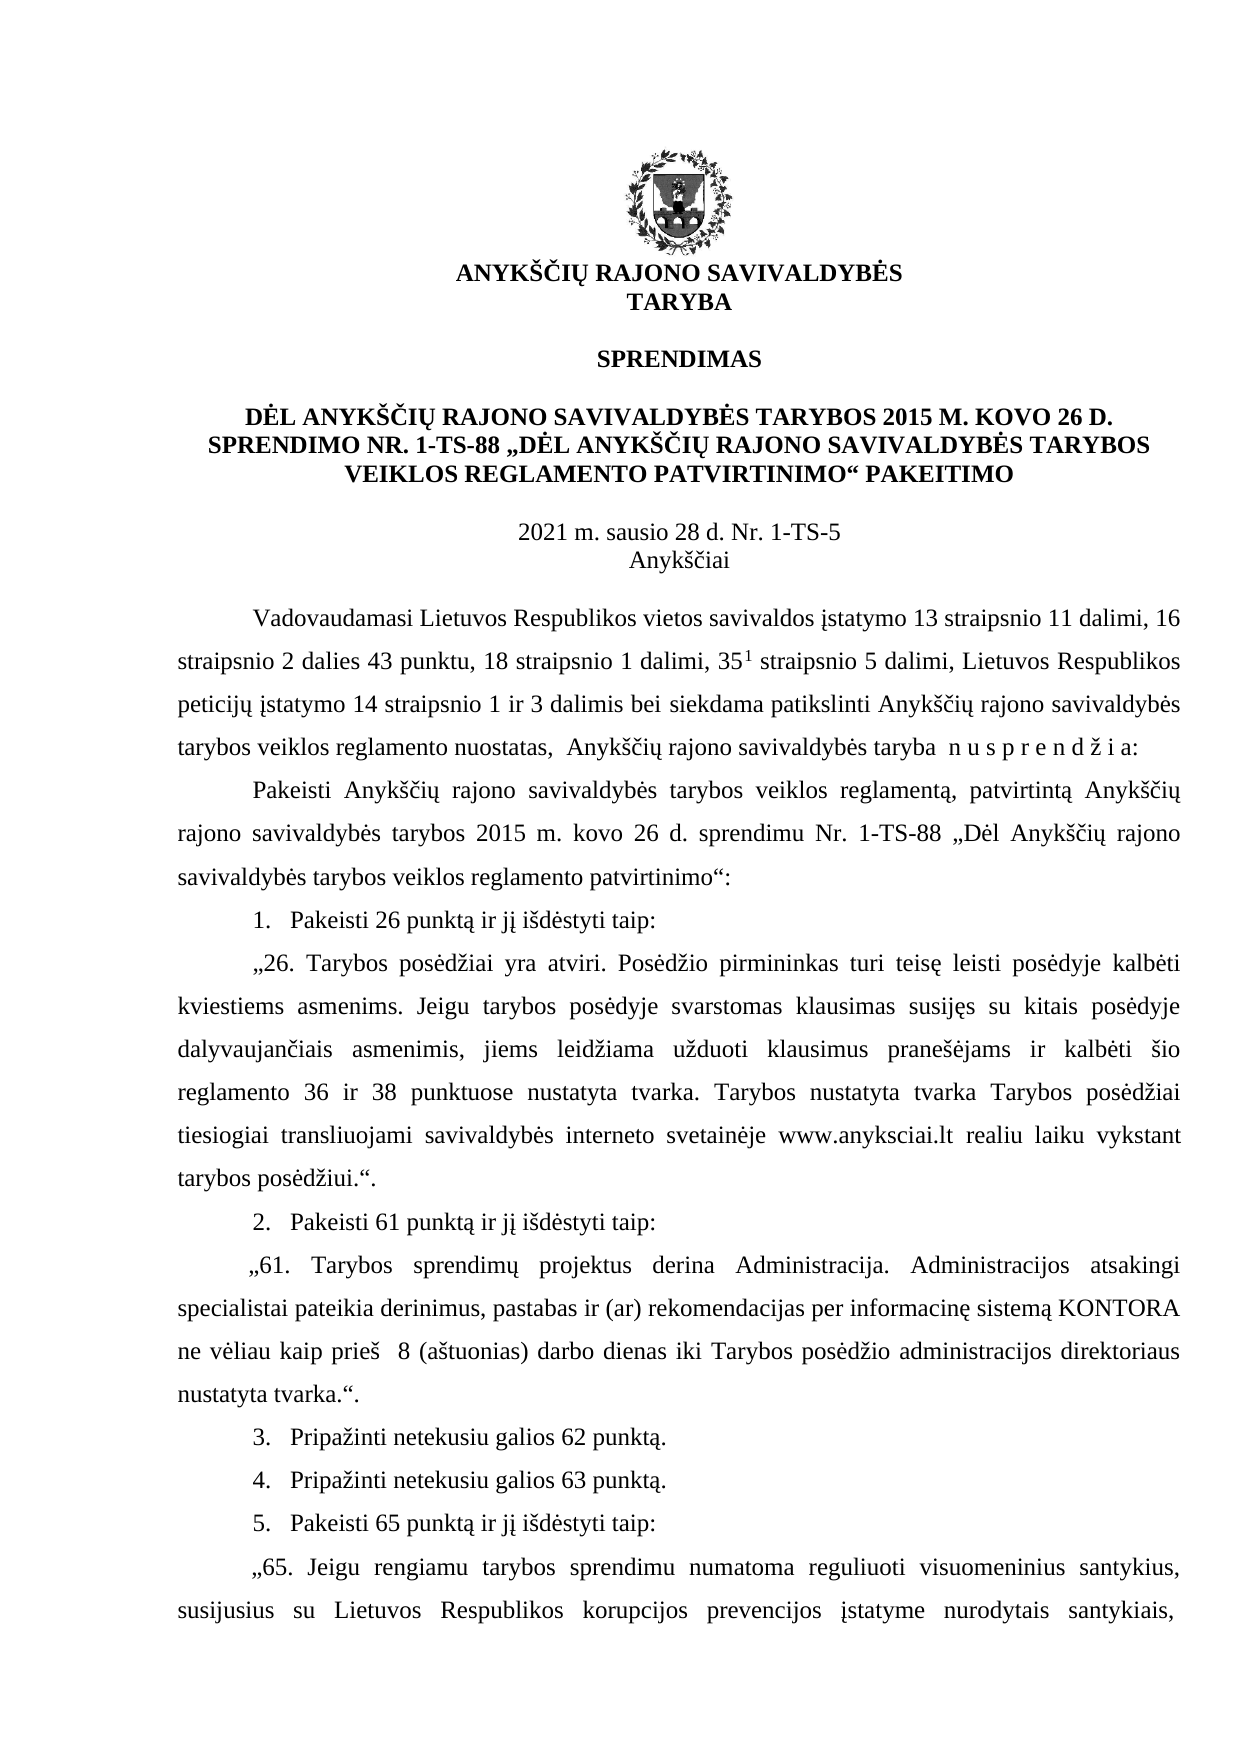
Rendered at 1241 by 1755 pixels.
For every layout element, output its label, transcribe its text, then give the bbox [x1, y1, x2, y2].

text DĖL ANYKŠČIŲ RAJONO SAVIVALDYBĖS TARYBOS 2015 M. KOVO 26 D. SPRENDIMO NR. 1-TS-88 „DĖL ANYKŠČIŲ RAJONO SAVIVALDYBĖS TARYBOS VEIKLOS REGLAMENTO PATVIRTINIMO“ PAKEITIMO [177, 402, 1181, 488]
text „26. Tarybos posėdžiai yra atviri. Posėdžio pirmininkas turi teisę leisti posėdyje kalbėti kviestiems asmenims. Jeigu tarybos posėdyje svarstomas klausimas susijęs su kitais posėdyje dalyvaujančiais asmenimis, jiems leidžiama užduoti klausimus pranešėjams ir kalbėti šio reglamento 36 ir 38 punktuose nustatyta tvarka. Tarybos nustatyta tvarka Tarybos posėdžiai tiesiogiai transliuojami savivaldybės interneto svetainėje www.anyksciai.lt realiu laiku vykstant tarybos posėdžiui.“. [177, 948, 1181, 1192]
text „61. Tarybos sprendimų projektus derina Administracija. Administracijos atsakingi specialistai pateikia derinimus, pastabas ir (ar) rekomendacijas per informacinę sistemą KONTORA ne vėliau kaip prieš 8 (aštuonias) darbo dienas iki Tarybos posėdžio administracijos direktoriaus nustatyta tvarka.“. [177, 1250, 1181, 1408]
text ANYKŠČIŲ RAJONO SAVIVALDYBĖS [177, 258, 1181, 287]
text 3. Pripažinti netekusiu galios 62 punktą. [252, 1422, 1181, 1451]
text 1. Pakeisti 26 punktą ir jį išdėstyti taip: [252, 905, 1181, 933]
text 2. Pakeisti 61 punktą ir jį išdėstyti taip: [252, 1207, 1181, 1235]
text 2021 m. sausio 28 d. Nr. 1-TS-5 [177, 517, 1181, 545]
text „65. Jeigu rengiamu tarybos sprendimu numatoma reguliuoti visuomeninius santykius, susijusius su Lietuvos Respublikos korupcijos prevencijos įstatyme nurodytais santykiais, [177, 1552, 1181, 1623]
text TARYBA [177, 287, 1181, 315]
text 4. Pripažinti netekusiu galios 63 punktą. [252, 1465, 1181, 1494]
text Vadovaudamasi Lietuvos Respublikos vietos savivaldos įstatymo 13 straipsnio 11 dalimi, 16 straipsnio 2 dalies 43 punktu, 18 straipsnio 1 dalimi, 351 straipsnio 5 dalimi, Lietuvos Respublikos peticijų įstatymo 14 straipsnio 1 ir 3 dalimis bei siekdama patikslinti Anykščių rajono savivaldybės tarybos veiklos reglamento nuostatas, Anykščių rajono savivaldybės taryba n u s p r e n d ž i a: [177, 603, 1181, 761]
text SPRENDIMAS [177, 344, 1181, 373]
text Anykščiai [177, 545, 1181, 574]
text Pakeisti Anykščių rajono savivaldybės tarybos veiklos reglamentą, patvirtintą Anykščių rajono savivaldybės tarybos 2015 m. kovo 26 d. sprendimu Nr. 1-TS-88 „Dėl Anykščių rajono savivaldybės tarybos veiklos reglamento patvirtinimo“: [177, 775, 1181, 890]
text 5. Pakeisti 65 punktą ir jį išdėstyti taip: [252, 1508, 1181, 1537]
